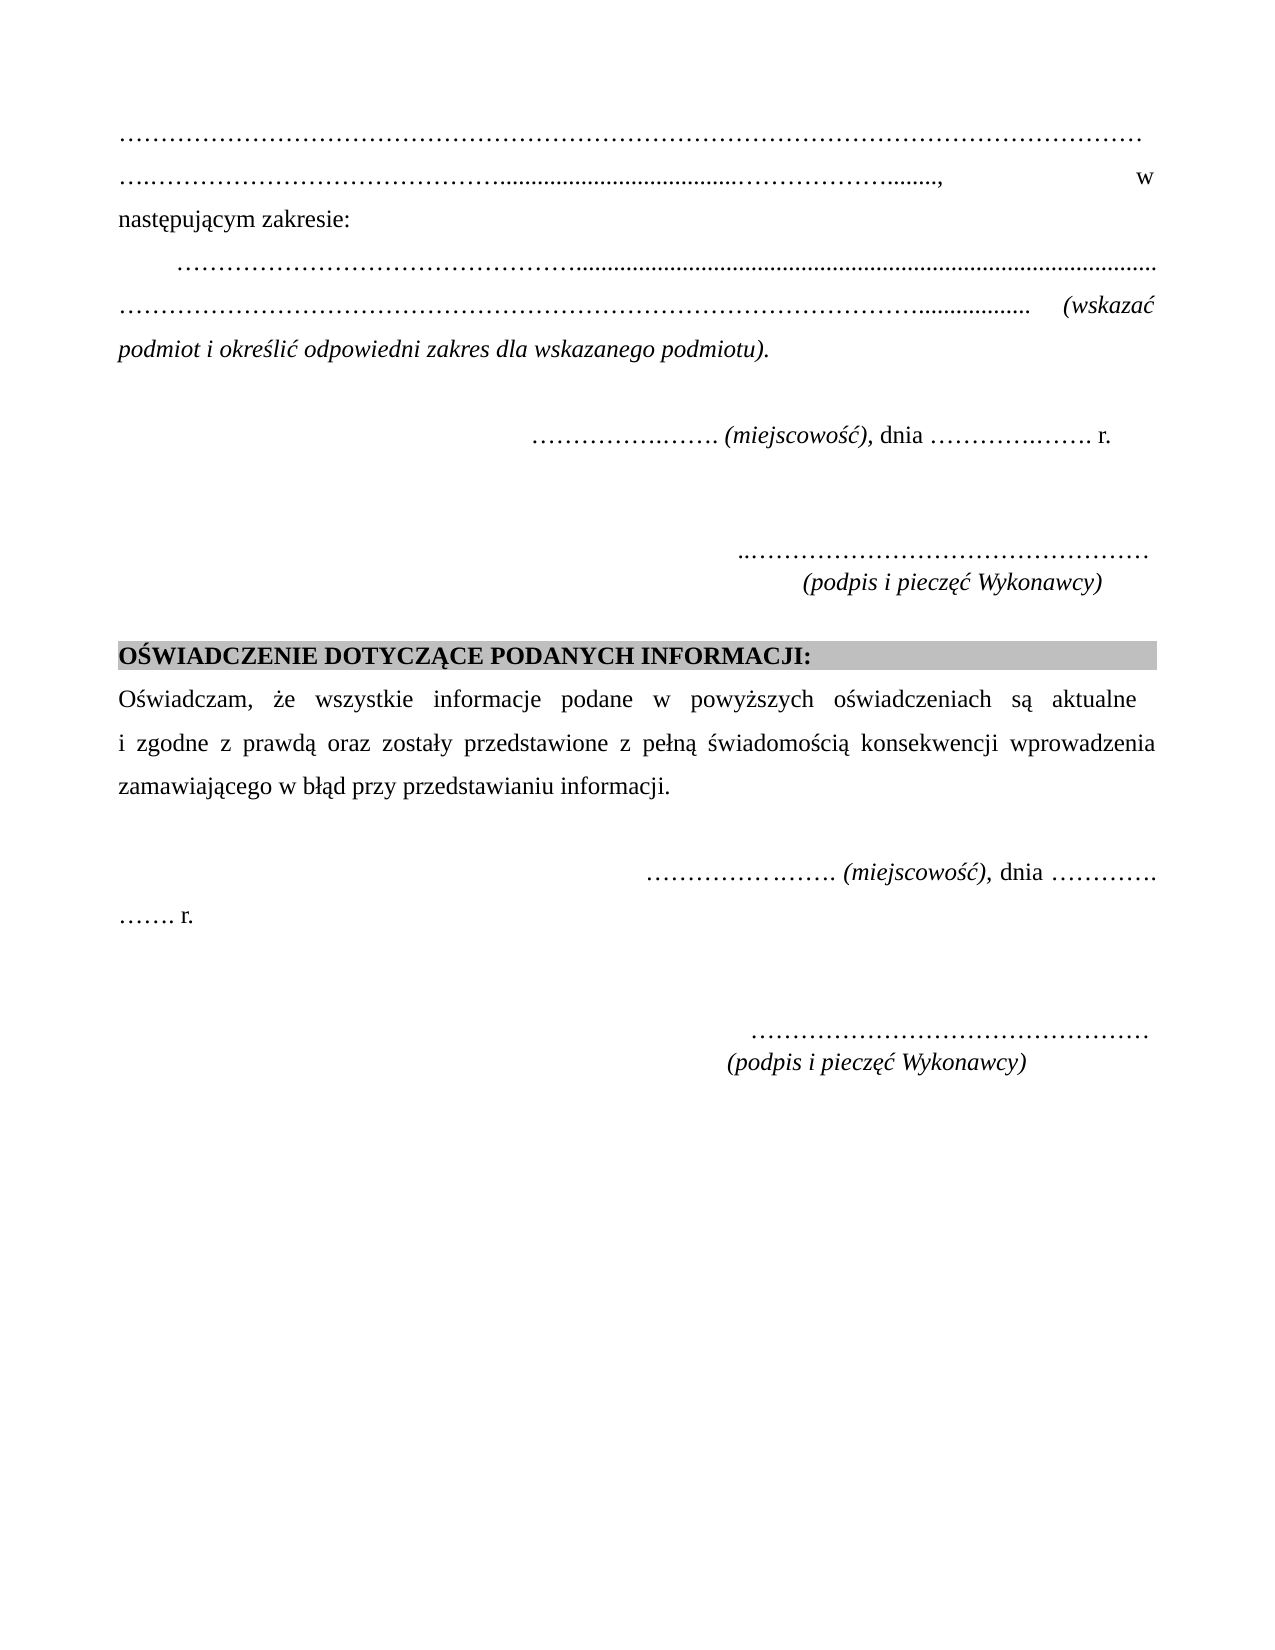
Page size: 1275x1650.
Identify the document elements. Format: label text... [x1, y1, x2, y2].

text OŚWIADCZENIE DOTYCZĄCE PODANYCH INFORMACJI: [118, 641, 1157, 670]
text ………………………………………… [118, 986, 1157, 1044]
text …………….……. (miejscowość), dnia ………….……. r. [118, 420, 1157, 449]
text …………….……. (miejscowość), dnia ………….……. r. [118, 857, 1157, 929]
text (podpis i pieczęć Wykonawcy) [118, 567, 1157, 595]
text Oświadczam, że wszystkie informacje podane w powyższych oświadczeniach są aktualne i zgodne z prawdą oraz zostały przedstawione z pełną świadomością konsekwencji wprowadzenia zamawiającego w błąd przy przedstawianiu informacji. [118, 684, 1157, 799]
text ………………………………………….............................................................................................…………………………………………………………………………………….................. (wskazać podmiot i określić odpowiedni zakres dla wskazanego podmiotu). [118, 247, 1157, 362]
text ……………………………………………………………………………………………………………….……………………………………......................................………………........, w następującym zakresie: [118, 118, 1157, 233]
text (podpis i pieczęć Wykonawcy) [708, 1047, 1157, 1076]
text ..………………………………………… [118, 506, 1157, 564]
